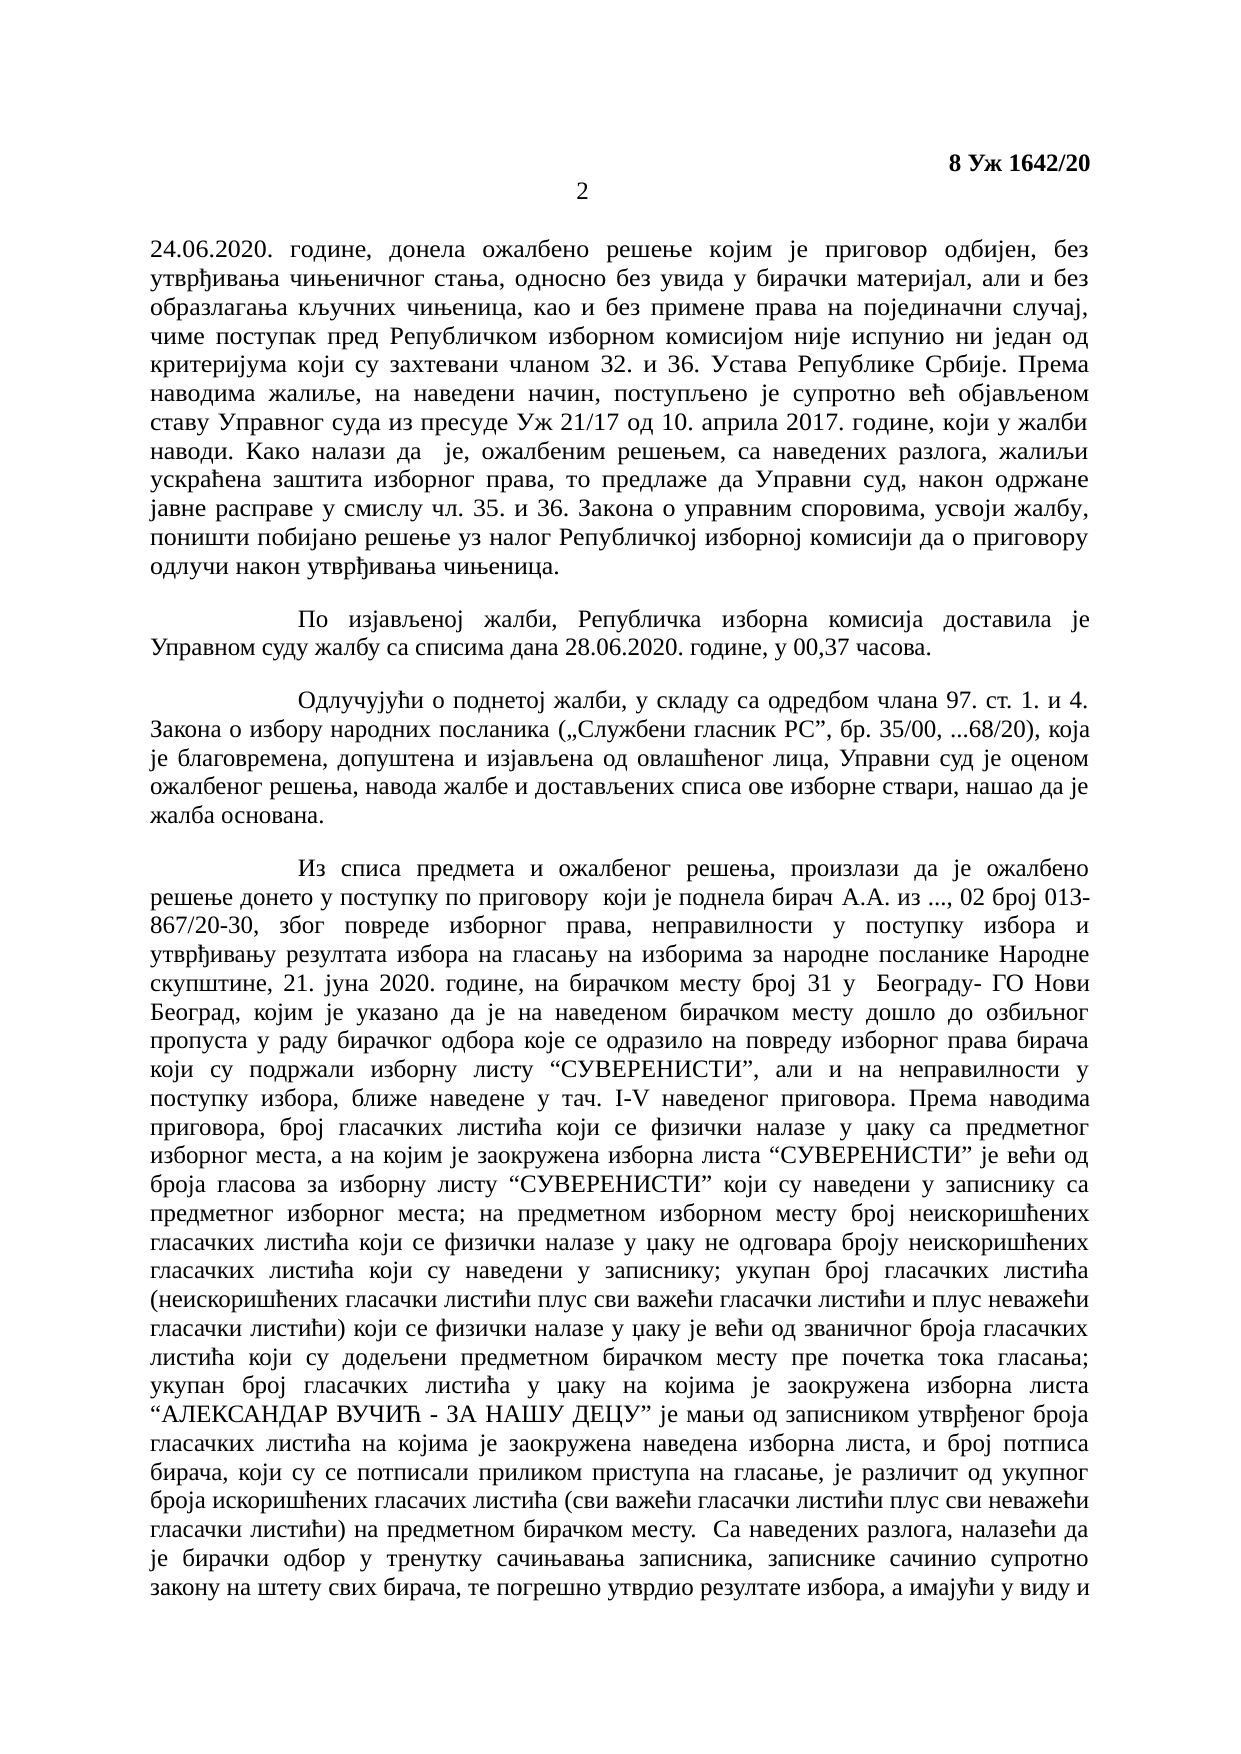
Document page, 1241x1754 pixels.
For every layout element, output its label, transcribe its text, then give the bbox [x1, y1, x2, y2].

text 24.06.2020. године, донела ожалбено решење којим је приговор одбијен, без утврђивања чињеничног стања, односно без увида у бирачки материјал, али и без образлагања кључних чињеница, као и без примене права на појединачни случај, чиме поступак пред Републичком изборном комисијом није испунио ни један од критеријума који су захтевани чланом 32. и 36. Устава Републике Србије. Према наводима жалиље, на наведени начин, поступљено је супротно већ објављеном ставу Управног суда из пресуде Уж 21/17 од 10. априла 2017. године, који у жалби наводи. Како налази да је, ожалбеним решењем, са наведених разлога, жалиљи ускраћена заштита изборног права, то предлаже да Управни суд, након одржане јавне расправе у смислу чл. 35. и 36. Закона о управним споровима, усвоји жалбу, поништи побијано решење уз налог Републичкој изборној комисији да о приговору одлучи након утврђивања чињеница. [150, 234, 1090, 579]
text По изјављеној жалби, Републичка изборна комисија доставила је Управном суду жалбу са списима дана 28.06.2020. године, у 00,37 часова. [150, 604, 1090, 661]
text Из списа предмета и ожалбеног решења, произлази да је ожалбено решење донето у поступку по приговору који је поднела бирач А.А. из ..., 02 број 013-867/20-30, због повреде изборног права, неправилности у поступку избора и утврђивању резултата избора на гласању на изборима за народне посланике Народне скупштине, 21. јуна 2020. године, на бирачком месту број 31 у Београду- ГО Нови Београд, којим је указано да је на наведеном бирачком месту дошло до озбиљног пропуста у раду бирачког одбора које се одразило на повреду изборног права бирача који су подржали изборну листу “СУВЕРЕНИСТИ”, али и на неправилности у поступку избора, ближе наведене у тач. I-V наведеног приговора. Према наводима приговора, број гласачких листића који се физички налазе у џаку са предметног изборног места, а на којим је заокружена изборна листа “СУВЕРЕНИСТИ” је већи од броја гласова за изборну листу “СУВЕРЕНИСТИ” који су наведени у записнику са предметног изборног места; на предметном изборном месту број неискоришћених гласачких листића који се физички налазе у џаку не одговара броју неискоришћених гласачких листића који су наведени у записнику; укупан број гласачких листића (неискоришћених гласачки листићи плус сви важећи гласачки листићи и плус неважећи гласачки листићи) који се физички налазе у џаку је већи од званичног броја гласачких листића који су додељени предметном бирачком месту пре почетка тока гласања; укупан број гласачких листића у џаку на којима је заокружена изборна листа “АЛЕКСАНДАР ВУЧИЋ - ЗА НАШУ ДЕЦУ” је мањи од записником утврђеног броја гласачких листића на којима је заокружена наведена изборна листа, и број потписа бирача, који су се потписали приликом приступа на гласање, је различит од укупног броја искоришћених гласачих листића (сви важећи гласачки листићи плус сви неважећи гласачки листићи) на предметном бирачком месту. Са наведених разлога, налазећи да је бирачки одбор у тренутку сачињавања записника, записнике сачинио супротно закону на штету свих бирача, те погрешно утврдио резултате избора, а имајући у виду и [150, 853, 1090, 1601]
text Oдлучујући о поднетој жалби, у складу са одредбом члана 97. ст. 1. и 4. Закона о избору народних посланика („Службени гласник РС”, бр. 35/00, ...68/20), која је благовремена, допуштена и изјављена од овлашћеног лица, Управни суд је оценом ожалбеног решења, навода жалбе и достављених списа ове изборне ствари, нашао да је жалба основана. [150, 685, 1090, 829]
